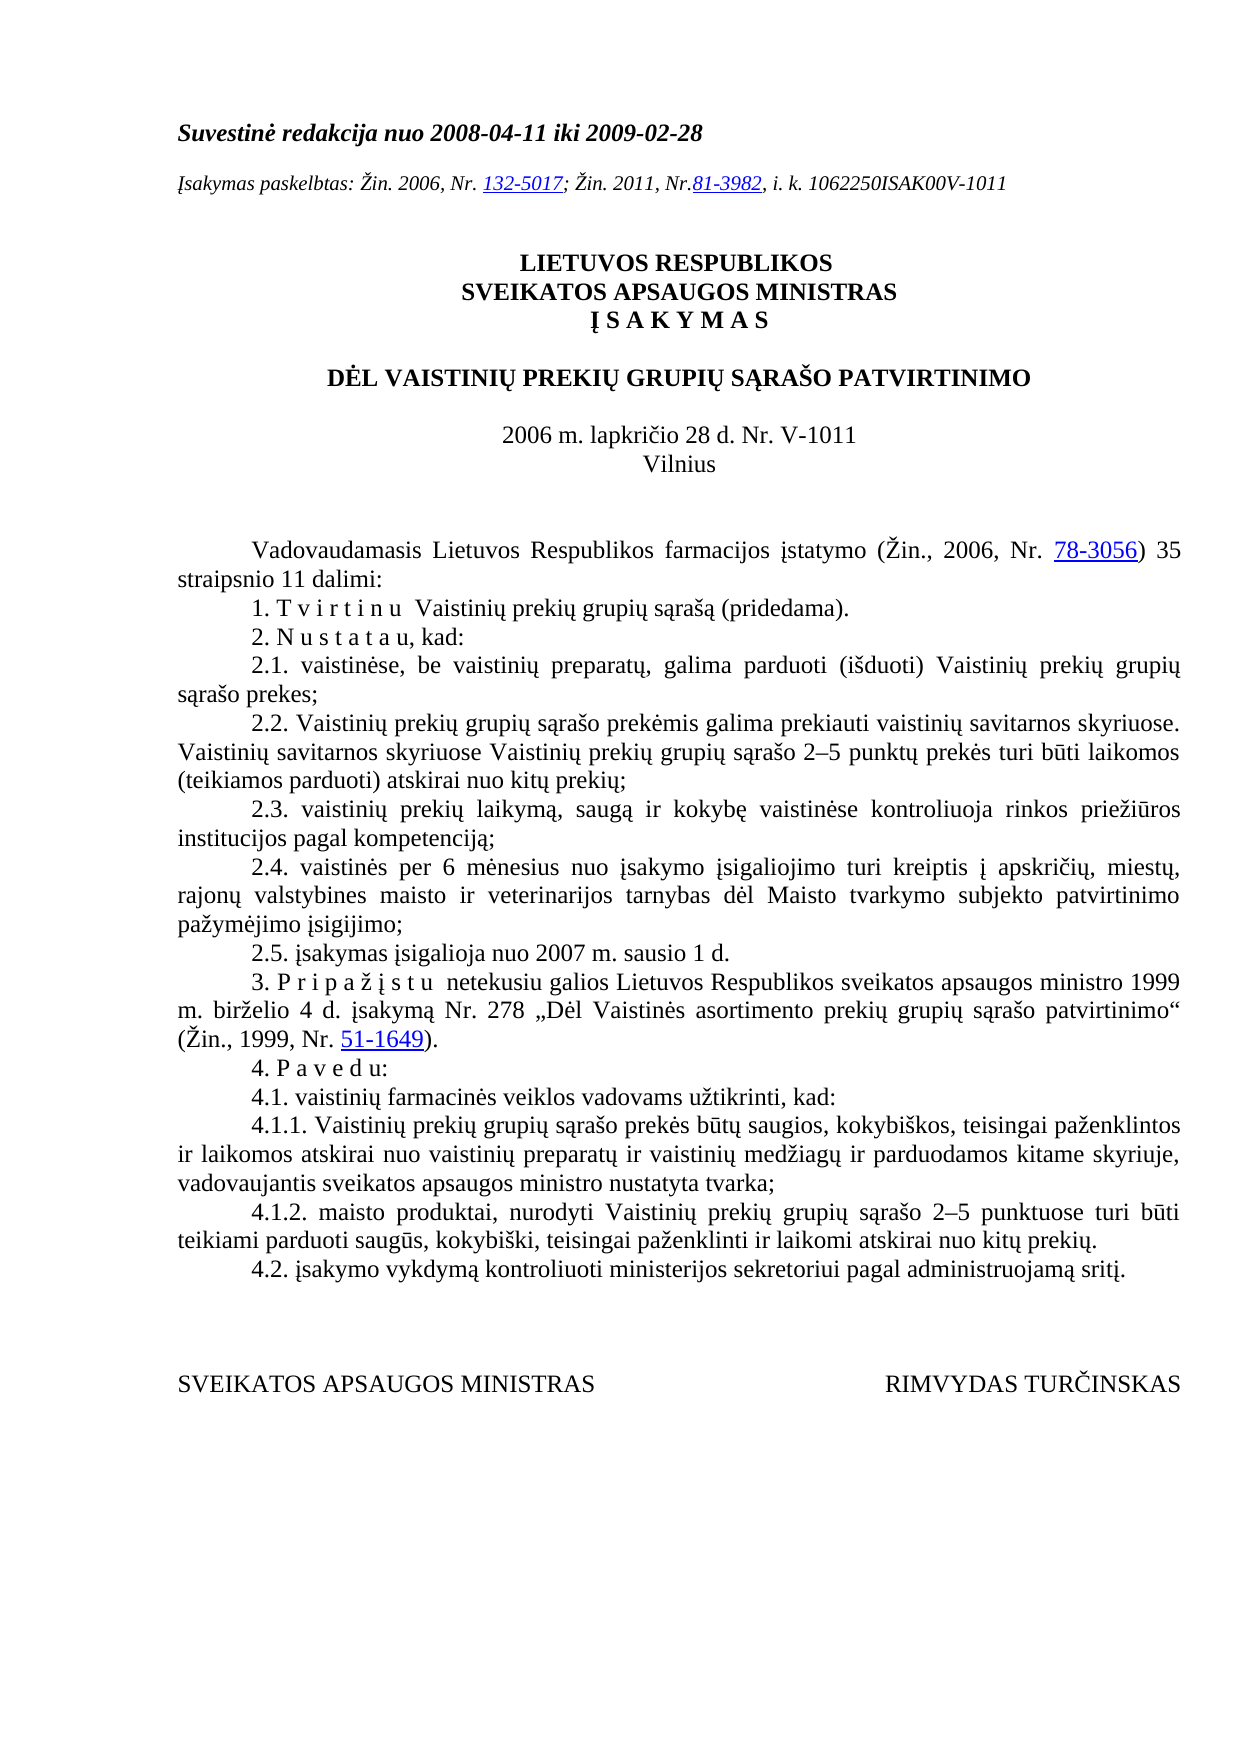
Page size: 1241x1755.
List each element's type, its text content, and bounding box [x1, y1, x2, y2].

text SVEIKATOS APSAUGOS MINISTRAS RIMVYDAS TURČINSKAS [177, 1369, 1181, 1398]
text Į S A K Y M A S [177, 305, 1181, 334]
text 1. Tvirtinu Vaistinių prekių grupių sąrašą (pridedama). [177, 593, 1181, 622]
text 4.1.2. maisto produktai, nurodyti Vaistinių prekių grupių sąrašo 2–5 punktuose turi būti teikiami parduoti saugūs, kokybiški, teisingai paženklinti ir laikomi atskirai nuo kitų prekių. [177, 1197, 1181, 1254]
text 4.1. vaistinių farmacinės veiklos vadovams užtikrinti, kad: [177, 1082, 1181, 1110]
text 2006 m. lapkričio 28 d. Nr. V-1011 [177, 420, 1181, 449]
text LIETUVOS RESPUBLIKOS [177, 248, 1181, 277]
text Įsakymas paskelbtas: Žin. 2006, Nr. 132-5017; Žin. 2011, Nr.81-3982, i. k. 1062250ISAK00V-1011 [177, 171, 1181, 195]
text 4.1.1. Vaistinių prekių grupių sąrašo prekės būtų saugios, kokybiškos, teisingai paženklintos ir laikomos atskirai nuo vaistinių preparatų ir vaistinių medžiagų ir parduodamos kitame skyriuje, vadovaujantis sveikatos apsaugos ministro nustatyta tvarka; [177, 1110, 1181, 1197]
text Suvestinė redakcija nuo 2008-04-11 iki 2009-02-28 [177, 118, 1181, 147]
text 4.2. įsakymo vykdymą kontroliuoti ministerijos sekretoriui pagal administruojamą sritį. [177, 1254, 1181, 1283]
text DĖL VAISTINIŲ PREKIŲ GRUPIŲ SĄRAŠO PATVIRTINIMO [177, 363, 1181, 392]
text 2.1. vaistinėse, be vaistinių preparatų, galima parduoti (išduoti) Vaistinių prekių grupių sąrašo prekes; [177, 650, 1181, 708]
text 2.4. vaistinės per 6 mėnesius nuo įsakymo įsigaliojimo turi kreiptis į apskričių, miestų, rajonų valstybines maisto ir veterinarijos tarnybas dėl Maisto tvarkymo subjekto patvirtinimo pažymėjimo įsigijimo; [177, 852, 1181, 938]
text 4. Pavedu: [177, 1053, 1181, 1082]
text 2.5. įsakymas įsigalioja nuo 2007 m. sausio 1 d. [177, 938, 1181, 967]
text SVEIKATOS APSAUGOS MINISTRAS [177, 277, 1181, 305]
text Vadovaudamasis Lietuvos Respublikos farmacijos įstatymo (Žin., 2006, Nr. 78-3056) 35 straipsnio 11 dalimi: [177, 535, 1181, 593]
text Vilnius [177, 449, 1181, 478]
text 2. Nustatau, kad: [177, 622, 1181, 650]
text 2.2. Vaistinių prekių grupių sąrašo prekėmis galima prekiauti vaistinių savitarnos skyriuose. Vaistinių savitarnos skyriuose Vaistinių prekių grupių sąrašo 2–5 punktų prekės turi būti laikomos (teikiamos parduoti) atskirai nuo kitų prekių; [177, 708, 1181, 794]
text 3. Pripažįstu netekusiu galios Lietuvos Respublikos sveikatos apsaugos ministro 1999 m. birželio 4 d. įsakymą Nr. 278 „Dėl Vaistinės asortimento prekių grupių sąrašo patvirtinimo“ (Žin., 1999, Nr. 51-1649). [177, 967, 1181, 1053]
text 2.3. vaistinių prekių laikymą, saugą ir kokybę vaistinėse kontroliuoja rinkos priežiūros institucijos pagal kompetenciją; [177, 794, 1181, 852]
